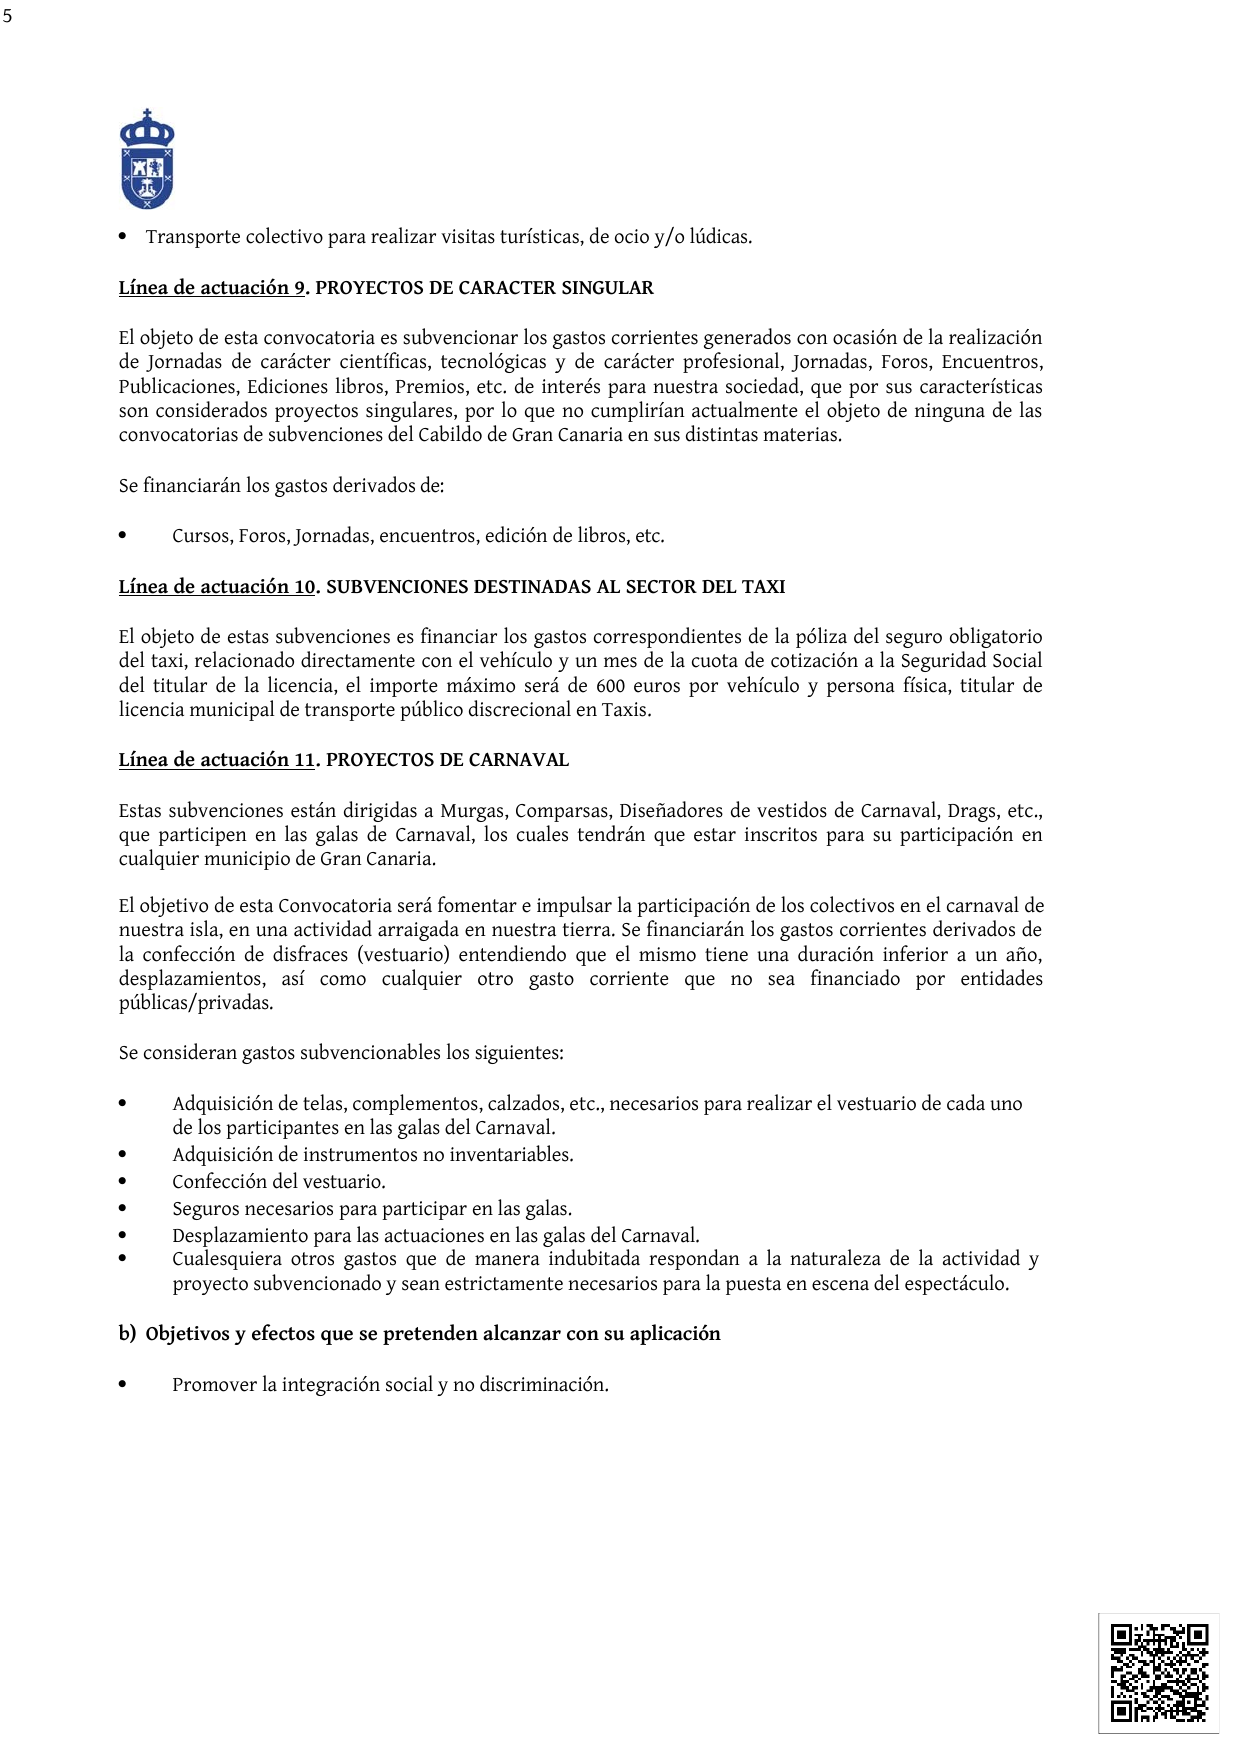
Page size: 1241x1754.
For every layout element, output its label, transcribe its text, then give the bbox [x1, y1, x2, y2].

text Estas subvenciones están dirigidas a Murgas, Comparsas, Diseñadores de vestidos de Carnaval, Drags, etc., que participen en las galas de Carnaval, los cuales tendrán que estar inscritos para su participación en cualquier municipio de Gran Canaria. [119, 799, 1044, 872]
list Transporte colectivo para realizar visitas turísticas, de ocio y/o lúdicas. [118, 225, 1109, 249]
list Seguros necesarios para participar en las galas. [118, 1194, 1109, 1221]
list Desplazamiento para las actuaciones en las galas del Carnaval. [118, 1221, 1109, 1248]
subtitle Línea de actuación 11. PROYECTOS DE CARNAVAL [119, 748, 1109, 773]
subtitle Objetivos y efectos que se pretenden alcanzar con su aplicación [118, 1322, 1109, 1347]
text El objeto de estas subvenciones es financiar los gastos correspondientes de la póliza del seguro obligatorio del taxi, relacionado directamente con el vehículo y un mes de la cuota de cotización a la Seguridad Social del titular de la licencia, el importe máximo será de 600 euros por vehículo y persona física, titular de licencia municipal de transporte público discrecional en Taxis. [119, 626, 1044, 722]
subtitle Línea de actuación 10. SUBVENCIONES DESTINADAS AL SECTOR DEL TAXI [119, 575, 1109, 599]
text Se financiarán los gastos derivados de: [119, 474, 1109, 498]
text El objeto de esta convocatoria es subvencionar los gastos corrientes generados con ocasión de la realización de Jornadas de carácter científicas, tecnológicas y de carácter profesional, Jornadas, Foros, Encuentros, Publicaciones, Ediciones libros, Premios, etc. de interés para nuestra sociedad, que por sus características son considerados proyectos singulares, por lo que no cumplirían actualmente el objeto de ninguna de las convocatorias de subvenciones del Cabildo de Gran Canaria en sus distintas materias. [119, 327, 1044, 447]
list Cursos, Foros, Jornadas, encuentros, edición de libros, etc. [118, 524, 1109, 548]
list Cualesquiera otros gastos que de manera indubitada respondan a la naturaleza de la actividad y proyecto subvencionado y sean estrictamente necesarios para la puesta en escena del espectáculo. [118, 1248, 1044, 1296]
list Promover la integración social y no discriminación. [118, 1373, 1109, 1397]
list Adquisición de instrumentos no inventariables. [118, 1141, 1109, 1167]
text El objetivo de esta Convocatoria será fomentar e impulsar la participación de los colectivos en el carnaval de nuestra isla, en una actividad arraigada en nuestra tierra. Se financiarán los gastos corrientes derivados de la confección de disfraces (vestuario) entendiendo que el mismo tiene una duración inferior a un año, desplazamientos, así como cualquier otro gasto corriente que no sea financiado por entidades públicas/privadas. [119, 894, 1044, 1015]
picture [1098, 1613, 1220, 1734]
list Adquisición de telas, complementos, calzados, etc., necesarios para realizar el vestuario de cada uno de los participantes en las galas del Carnaval. [118, 1092, 1044, 1141]
subtitle Línea de actuación 9. PROYECTOS DE CARACTER SINGULAR [119, 276, 1109, 300]
list Confección del vestuario. [118, 1167, 1109, 1194]
text Se consideran gastos subvencionables los siguientes: [119, 1042, 1109, 1066]
picture [118, 107, 176, 210]
